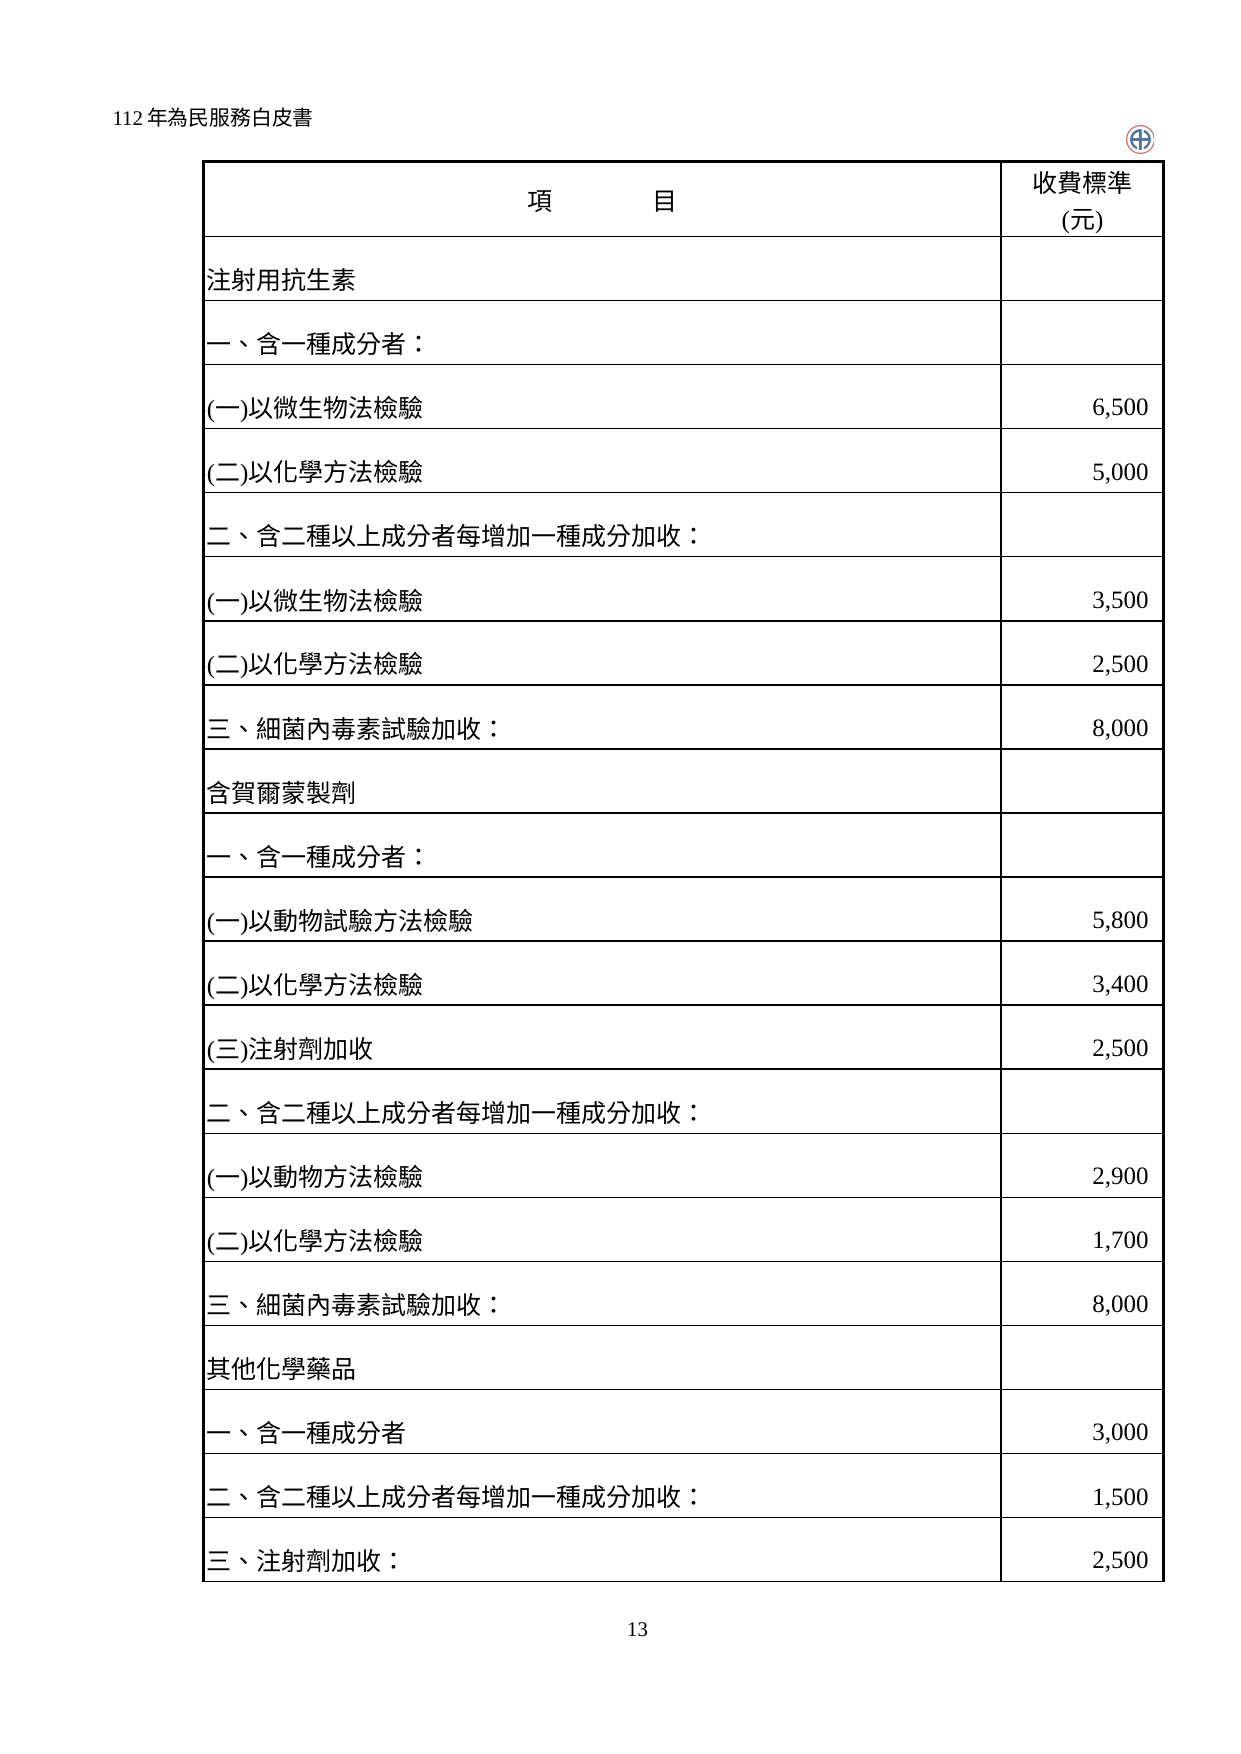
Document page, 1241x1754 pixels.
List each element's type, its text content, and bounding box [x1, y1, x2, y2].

table_cell 一、含一種成分者： [205, 301, 1000, 364]
table_cell 三、細菌內毒素試驗加收： [205, 1262, 1000, 1324]
table_cell 1,700 [1002, 1198, 1162, 1261]
table_cell (二)以化學方法檢驗 [205, 622, 1000, 684]
table_cell 5,000 [1002, 429, 1162, 492]
table_cell 二、含二種以上成分者每增加一種成分加收： [205, 493, 1000, 556]
table_cell [1002, 237, 1162, 299]
table_cell 一、含一種成分者 [205, 1390, 1000, 1453]
table_cell [1002, 1326, 1162, 1389]
table_cell 8,000 [1002, 1262, 1162, 1324]
table_cell (一)以動物試驗方法檢驗 [205, 878, 1000, 940]
table_cell 2,500 [1002, 1518, 1162, 1581]
table_header 收費標準 (元) [1002, 163, 1162, 236]
table_cell (一)以微生物法檢驗 [205, 557, 1000, 620]
table_cell 1,500 [1002, 1454, 1162, 1517]
table_cell 其他化學藥品 [205, 1326, 1000, 1389]
table_cell (一)以動物方法檢驗 [205, 1134, 1000, 1196]
table_cell 2,900 [1002, 1134, 1162, 1196]
table_cell (二)以化學方法檢驗 [205, 429, 1000, 492]
table_cell 一、含一種成分者： [205, 814, 1000, 876]
table_cell 3,500 [1002, 557, 1162, 620]
table_cell (三)注射劑加收 [205, 1006, 1000, 1068]
table_cell 二、含二種以上成分者每增加一種成分加收： [205, 1454, 1000, 1517]
table_cell (二)以化學方法檢驗 [205, 942, 1000, 1004]
table_cell 三、注射劑加收： [205, 1518, 1000, 1581]
table_cell 三、細菌內毒素試驗加收： [205, 686, 1000, 748]
table_cell [1002, 1070, 1162, 1132]
table_cell [1002, 750, 1162, 812]
table_cell 6,500 [1002, 365, 1162, 428]
table_cell 2,500 [1002, 622, 1162, 684]
table_cell 5,800 [1002, 878, 1162, 940]
table_cell 8,000 [1002, 686, 1162, 748]
table_cell 3,400 [1002, 942, 1162, 1004]
table_cell [1002, 493, 1162, 556]
table_cell (一)以微生物法檢驗 [205, 365, 1000, 428]
table_cell 二、含二種以上成分者每增加一種成分加收： [205, 1070, 1000, 1132]
table_header 項 目 [205, 163, 1000, 236]
table_cell 3,000 [1002, 1390, 1162, 1453]
table_cell [1002, 814, 1162, 876]
table_cell 含賀爾蒙製劑 [205, 750, 1000, 812]
table_cell (二)以化學方法檢驗 [205, 1198, 1000, 1261]
table_cell 注射用抗生素 [205, 237, 1000, 299]
table_cell 2,500 [1002, 1006, 1162, 1068]
table_cell [1002, 301, 1162, 364]
